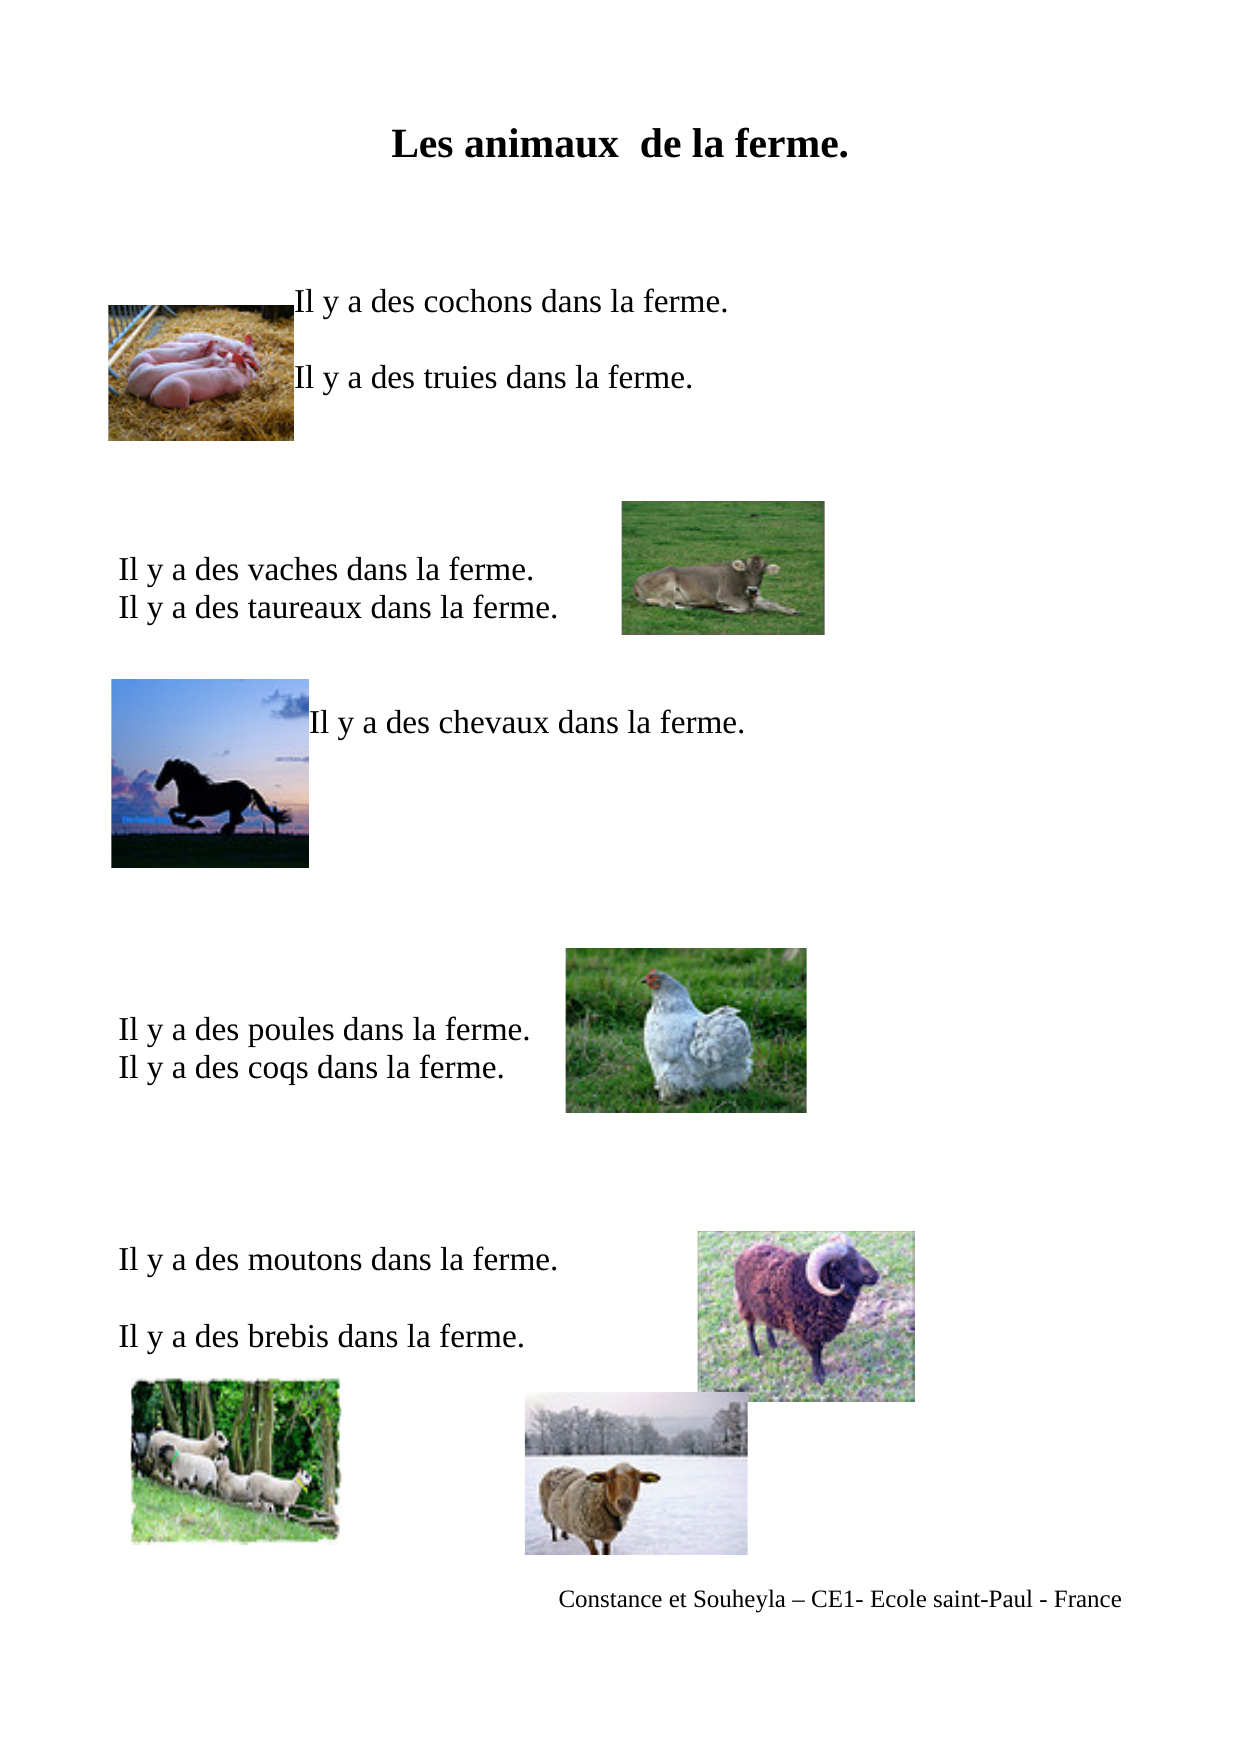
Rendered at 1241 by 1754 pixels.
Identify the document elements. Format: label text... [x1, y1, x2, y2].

text Il y a des moutons dans la ferme. [118, 1239, 697, 1278]
text [915, 1239, 1122, 1278]
text Il y a des brebis dans la ferme. [118, 1316, 697, 1354]
text Il y a des truies dans la ferme. [294, 358, 1122, 396]
text Il y a des poules dans la ferme. [118, 1009, 565, 1048]
text [807, 1048, 1122, 1086]
text [807, 1009, 1122, 1048]
text Il y a des cochons dans la ferme. [118, 281, 1122, 319]
text [825, 588, 1122, 626]
picture [111, 679, 309, 868]
text Il y a des chevaux dans la ferme. [309, 703, 1122, 741]
text [915, 1316, 1122, 1354]
picture [524, 1231, 915, 1555]
picture [621, 501, 825, 635]
text Constance et Souheyla – CE1- Ecole saint-Paul - France [118, 1584, 1122, 1613]
picture [565, 948, 807, 1113]
picture [130, 1377, 342, 1545]
picture [108, 305, 294, 441]
text Il y a des taureaux dans la ferme. [118, 588, 621, 626]
text [825, 549, 1122, 588]
text Les animaux de la ferme. [118, 118, 1122, 166]
text Il y a des coqs dans la ferme. [118, 1048, 565, 1086]
text Il y a des vaches dans la ferme. [118, 549, 621, 588]
